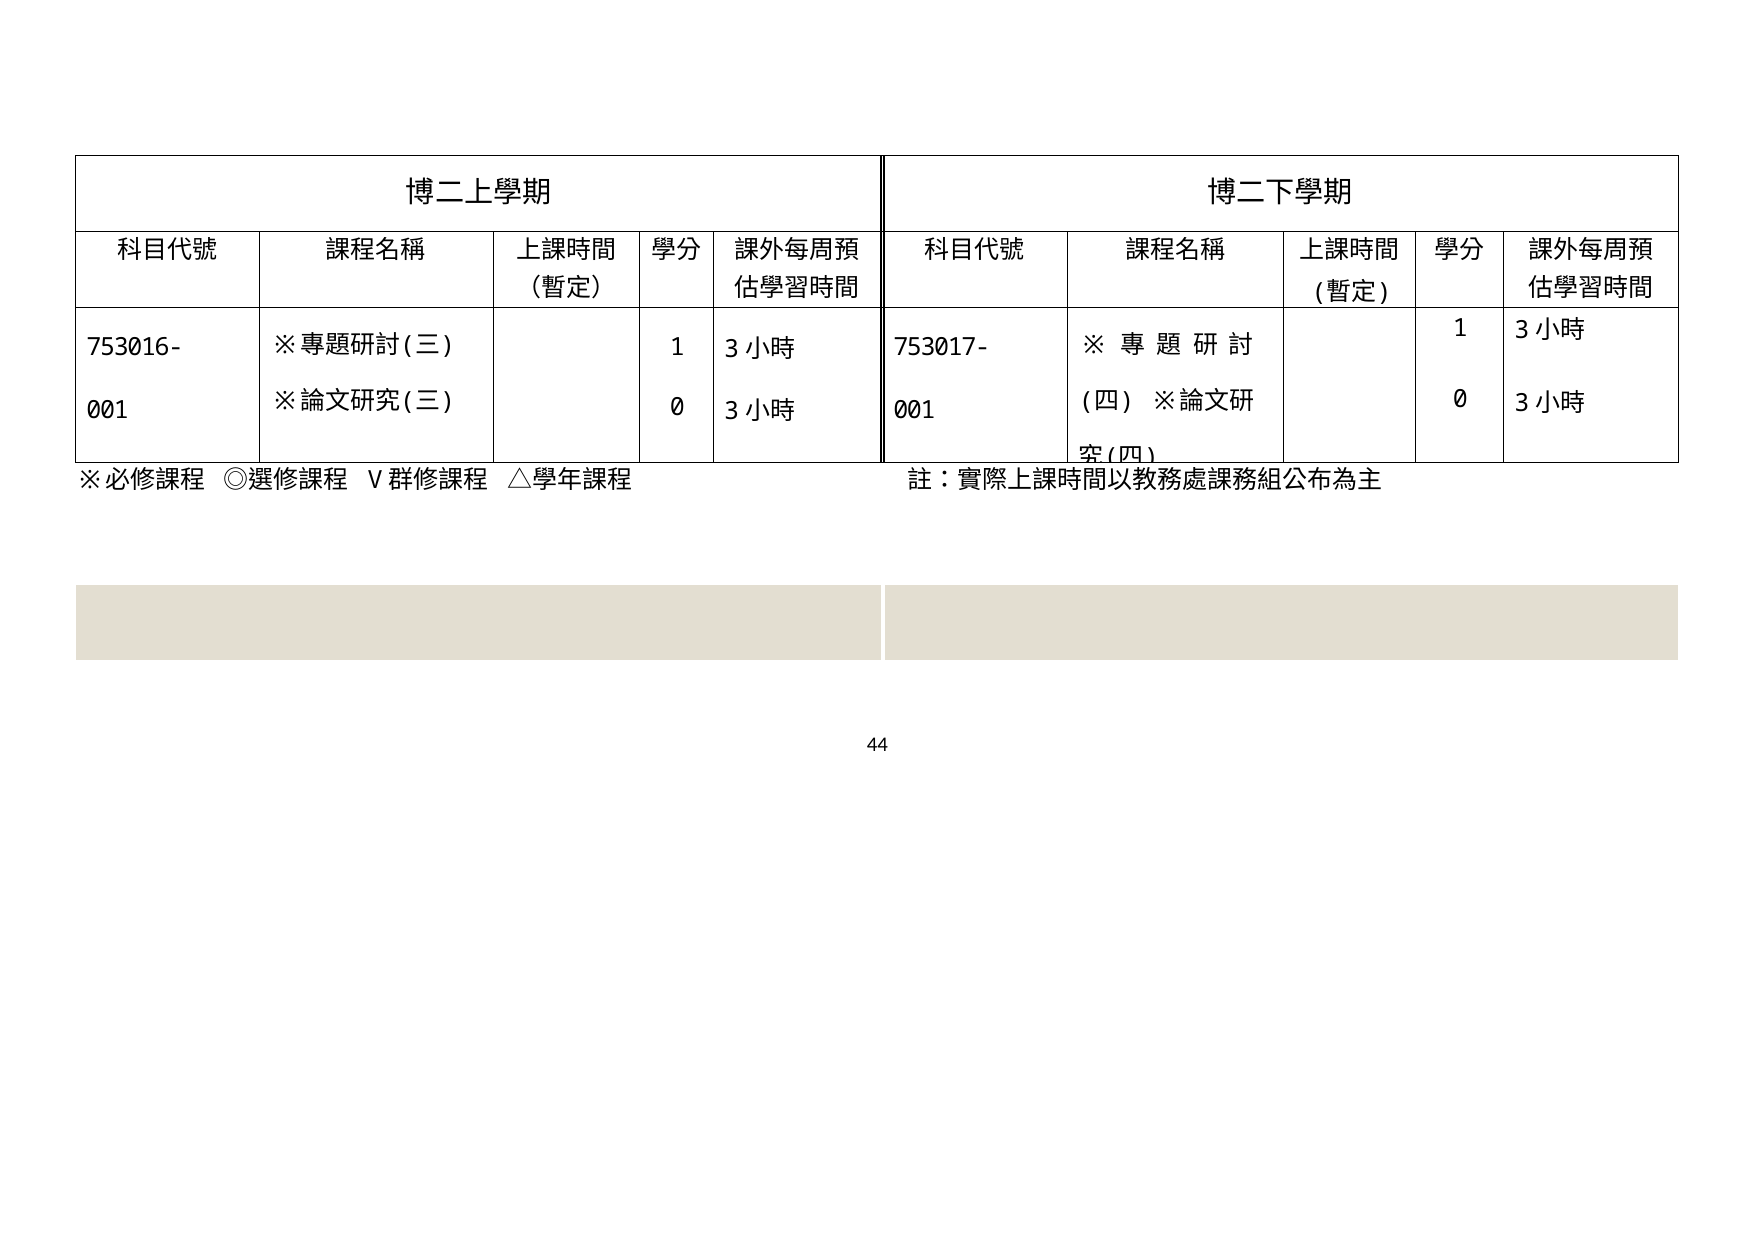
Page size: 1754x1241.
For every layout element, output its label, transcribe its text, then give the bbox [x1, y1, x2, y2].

table_cell 1 0 [1416, 308, 1503, 462]
table_cell 3小時 3小時 [714, 308, 880, 462]
table_cell 科目代號 [76, 232, 259, 307]
table_cell 科目代號 [885, 232, 1067, 307]
table_cell [494, 308, 639, 462]
table_header 博二下學期 [885, 156, 1678, 231]
table_cell [1284, 308, 1415, 462]
table_cell 學分 [1416, 232, 1503, 307]
table_cell 課程名稱 [1068, 232, 1283, 307]
table_cell ※專題研討(四) ※論文研究(四) [1068, 308, 1283, 462]
text 44 [867, 732, 1679, 757]
table_cell 上課時間 (暫定) [1284, 232, 1415, 307]
text ※必修課程 ◎選修課程 V群修課程 △學年課程 註：實際上課時間以教務處課務組公布為主 [75, 464, 1679, 495]
table_cell ※專題研討(三) ※論文研究(三) [260, 308, 493, 462]
table_cell 753016-001 753011-001 [76, 308, 259, 462]
table_cell 1 0 [640, 308, 713, 462]
table_cell 課外每周預 估學習時間 [714, 232, 880, 307]
table_cell 753017-001 753013-001 [885, 308, 1067, 462]
table_header 博二上學期 [76, 156, 880, 231]
table_cell 課程名稱 [260, 232, 493, 307]
table_cell 上課時間 （暫定） [494, 232, 639, 307]
table_cell 學分 [640, 232, 713, 307]
table_cell 3小時 3小時 [1504, 308, 1678, 462]
table_cell 課外每周預 估學習時間 [1504, 232, 1678, 307]
